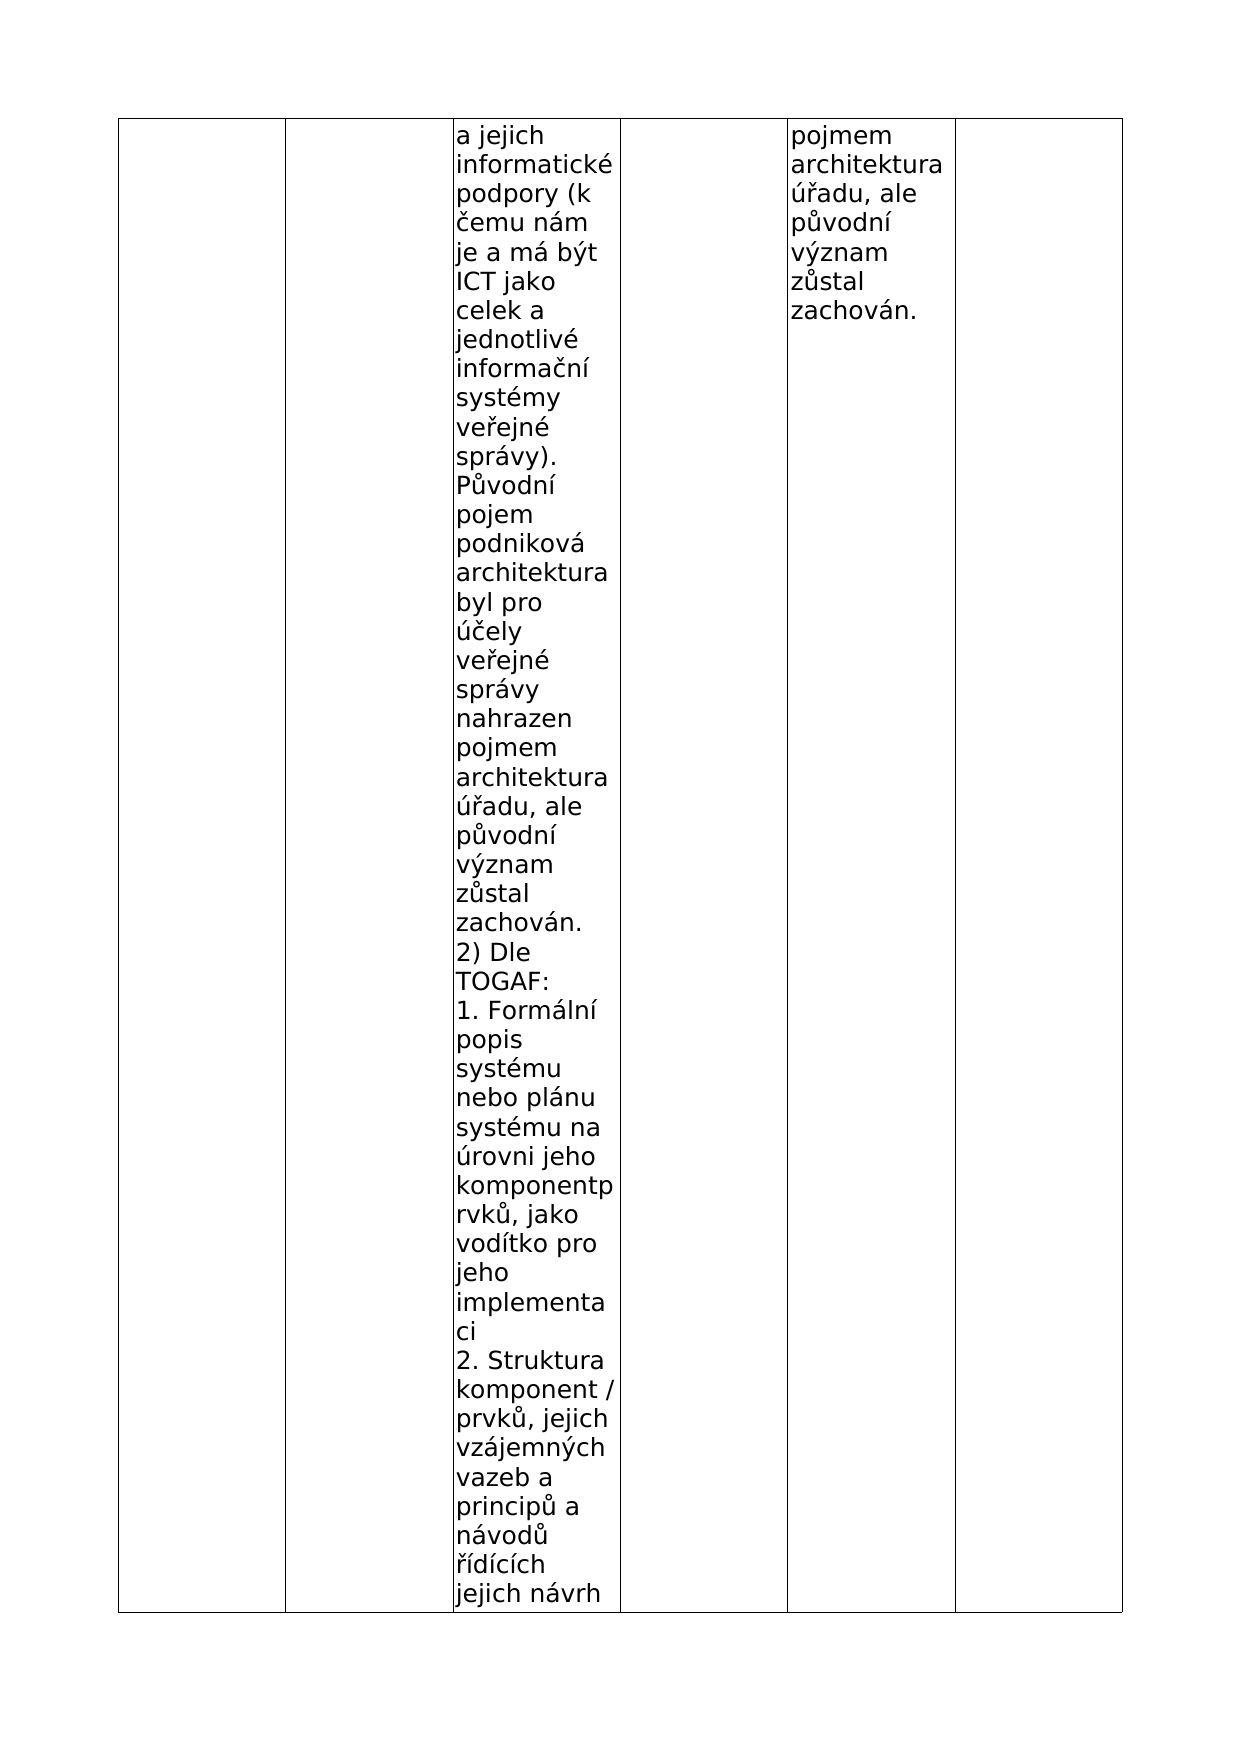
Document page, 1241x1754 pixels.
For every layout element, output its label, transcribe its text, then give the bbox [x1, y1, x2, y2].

table_cell [956, 119, 1122, 1612]
table_cell [286, 119, 453, 1612]
table_cell [119, 119, 285, 1612]
table_cell pojmem architektura úřadu, ale původní význam zůstal zachován. [788, 119, 955, 1612]
table_cell [621, 119, 787, 1612]
table_cell a jejich informatické podpory (k čemu nám je a má být ICT jako celek a jednotlivé informační systémy veřejné správy). Původní pojem podniková architektura byl pro účely veřejné správy nahrazen pojmem architektura úřadu, ale původní význam zůstal zachován. 2) Dle TOGAF: 1. Formální popis systému nebo plánu systému na úrovni jeho komponentprvků, jako vodítko pro jeho implementaci 2. Struktura komponent / prvků, jejich vzájemných vazeb a principů a návodů řídících jejich návrh [454, 119, 620, 1612]
